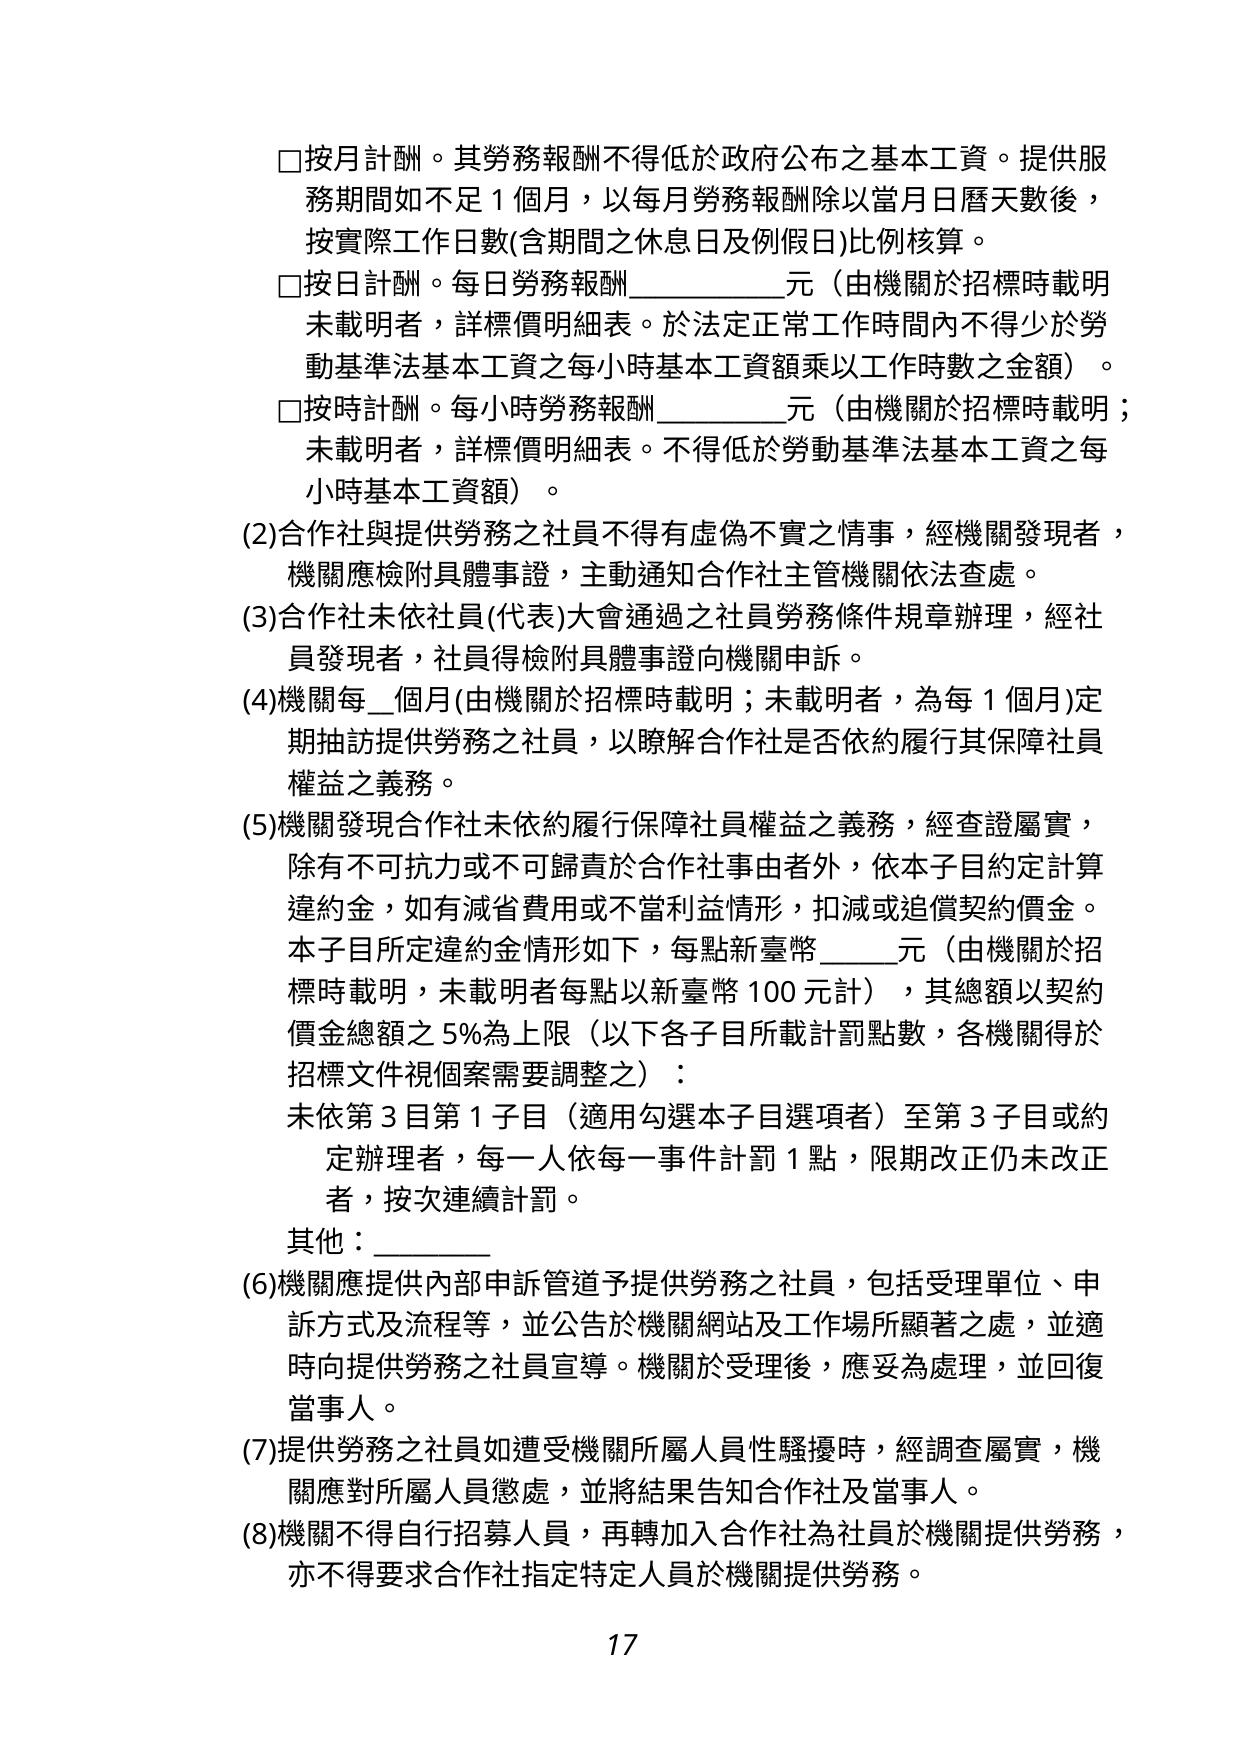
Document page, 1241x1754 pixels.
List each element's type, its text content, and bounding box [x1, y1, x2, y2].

text □按日計酬。每日勞務報酬____________元（由機關於招標時載明；未載明者，詳標價明細表。於法定正常工作時間內不得少於勞動基準法基本工資之每小時基本工資額乘以工作時數之金額）。 [276, 261, 1110, 386]
text (2)合作社與提供勞務之社員不得有虛偽不實之情事，經機關發現者，機關應檢附具體事證，主動通知合作社主管機關依法查處。 [242, 511, 1104, 594]
text 其他：_________ [286, 1219, 1110, 1261]
text (7)提供勞務之社員如遭受機關所屬人員性騷擾時，經調查屬實，機關應對所屬人員懲處，並將結果告知合作社及當事人。 [242, 1427, 1104, 1511]
text □按時計酬。每小時勞務報酬__________元（由機關於招標時載明；未載明者，詳標價明細表。不得低於勞動基準法基本工資之每小時基本工資額）。 [276, 386, 1110, 511]
text □按月計酬。其勞務報酬不得低於政府公布之基本工資。提供服務期間如不足1個月，以每月勞務報酬除以當月日曆天數後，按實際工作日數(含期間之休息日及例假日)比例核算。 [276, 136, 1110, 261]
text (3)合作社未依社員(代表)大會通過之社員勞務條件規章辦理，經社員發現者，社員得檢附具體事證向機關申訴。 [242, 594, 1104, 677]
text (5)機關發現合作社未依約履行保障社員權益之義務，經查證屬實，除有不可抗力或不可歸責於合作社事由者外，依本子目約定計算違約金，如有減省費用或不當利益情形，扣減或追償契約價金。本子目所定違約金情形如下，每點新臺幣______元（由機關於招標時載明，未載明者每點以新臺幣100元計），其總額以契約價金總額之5%為上限（以下各子目所載計罰點數，各機關得於招標文件視個案需要調整之）： [242, 802, 1104, 1094]
text 未依第3目第1子目（適用勾選本子目選項者）至第3子目或約定辦理者，每一人依每一事件計罰1點，限期改正仍未改正者，按次連續計罰。 [286, 1094, 1110, 1219]
text (4)機關每__個月(由機關於招標時載明；未載明者，為每1個月)定期抽訪提供勞務之社員，以瞭解合作社是否依約履行其保障社員權益之義務。 [242, 677, 1104, 802]
text (6)機關應提供內部申訴管道予提供勞務之社員，包括受理單位、申訴方式及流程等，並公告於機關網站及工作場所顯著之處，並適時向提供勞務之社員宣導。機關於受理後，應妥為處理，並回復當事人。 [242, 1261, 1104, 1427]
text (8)機關不得自行招募人員，再轉加入合作社為社員於機關提供勞務，亦不得要求合作社指定特定人員於機關提供勞務。 [242, 1511, 1104, 1594]
